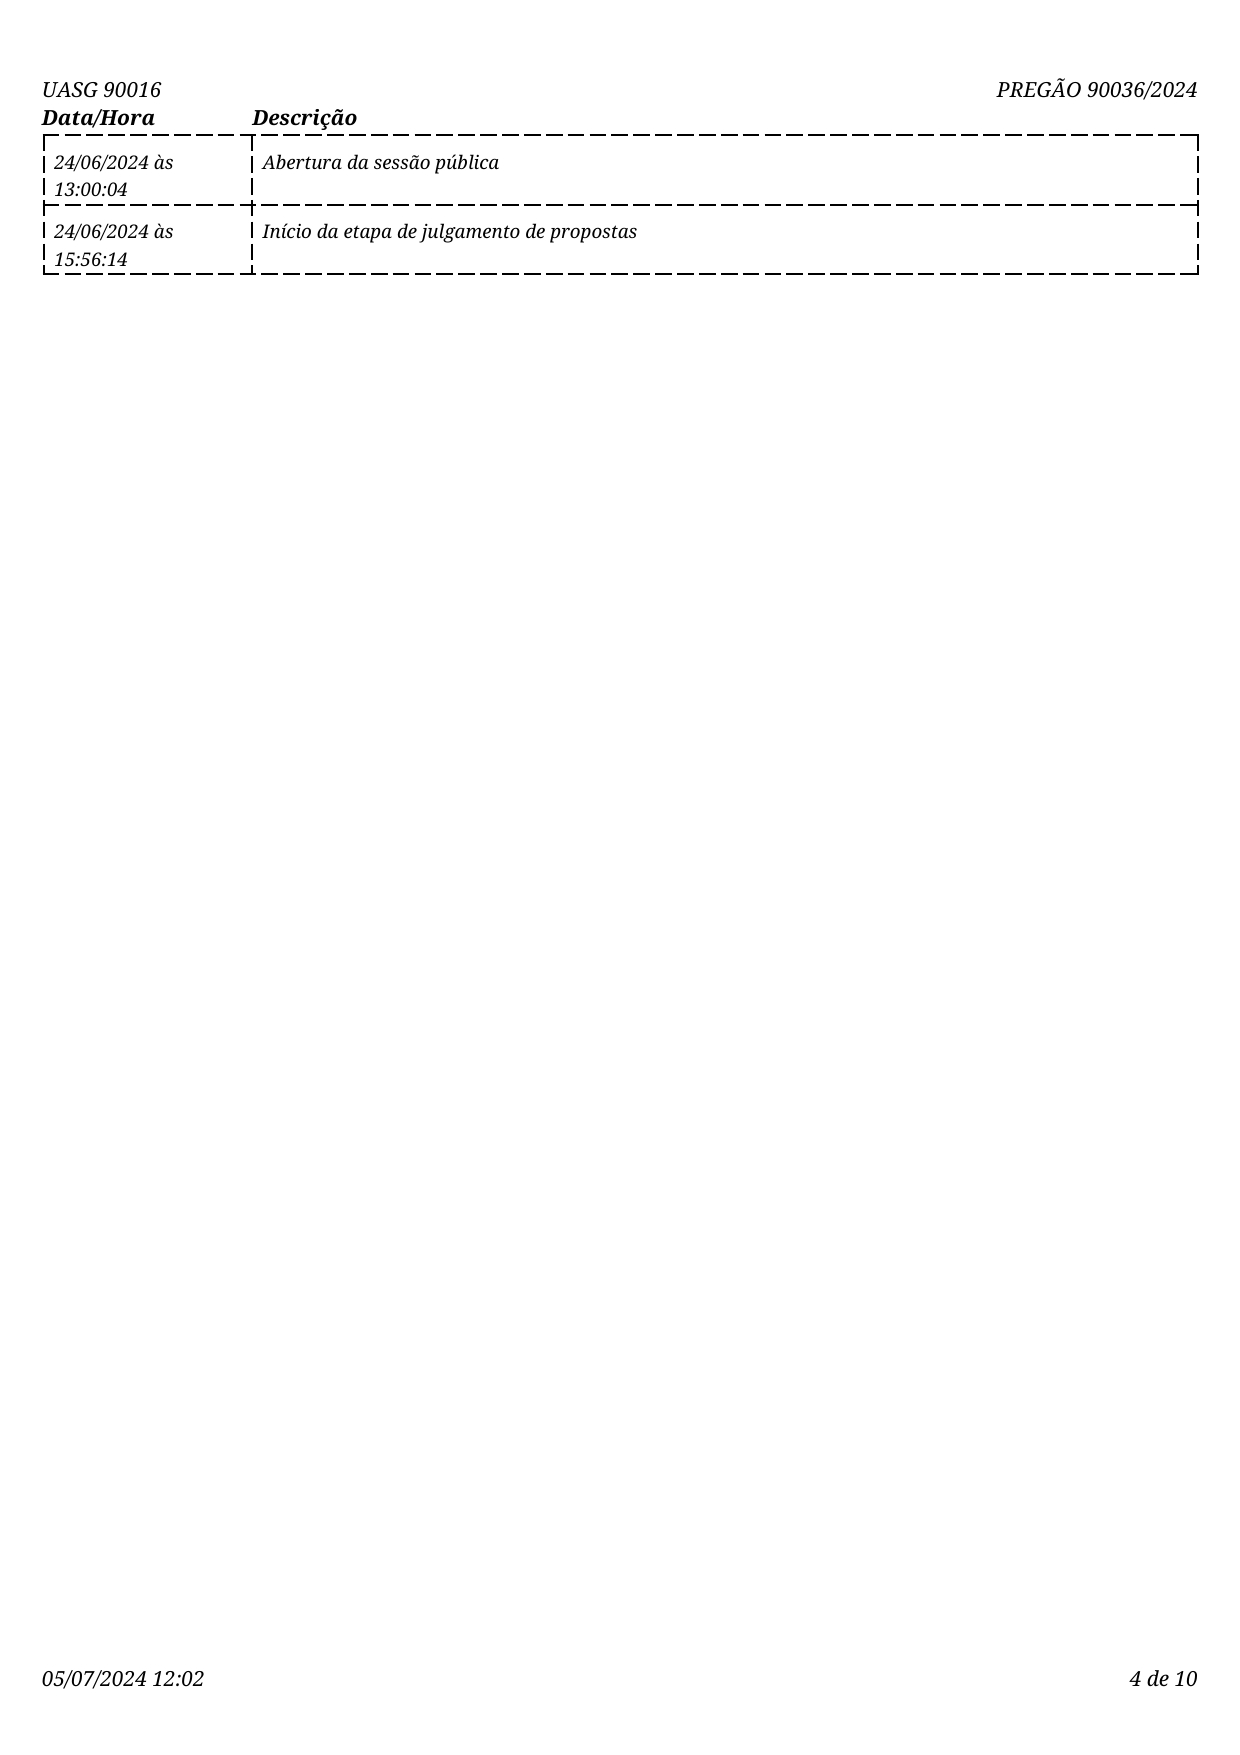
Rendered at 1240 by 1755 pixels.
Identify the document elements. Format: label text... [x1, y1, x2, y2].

table_header Abertura da sessão pública [252, 134, 1198, 204]
table_cell Início da etapa de julgamento de propostas [252, 204, 1198, 273]
text Data/Hora Descrição [42, 103, 1200, 132]
table_cell 24/06/2024 às 15:56:14 [44, 204, 252, 273]
table_header 24/06/2024 às 13:00:04 [44, 134, 252, 204]
